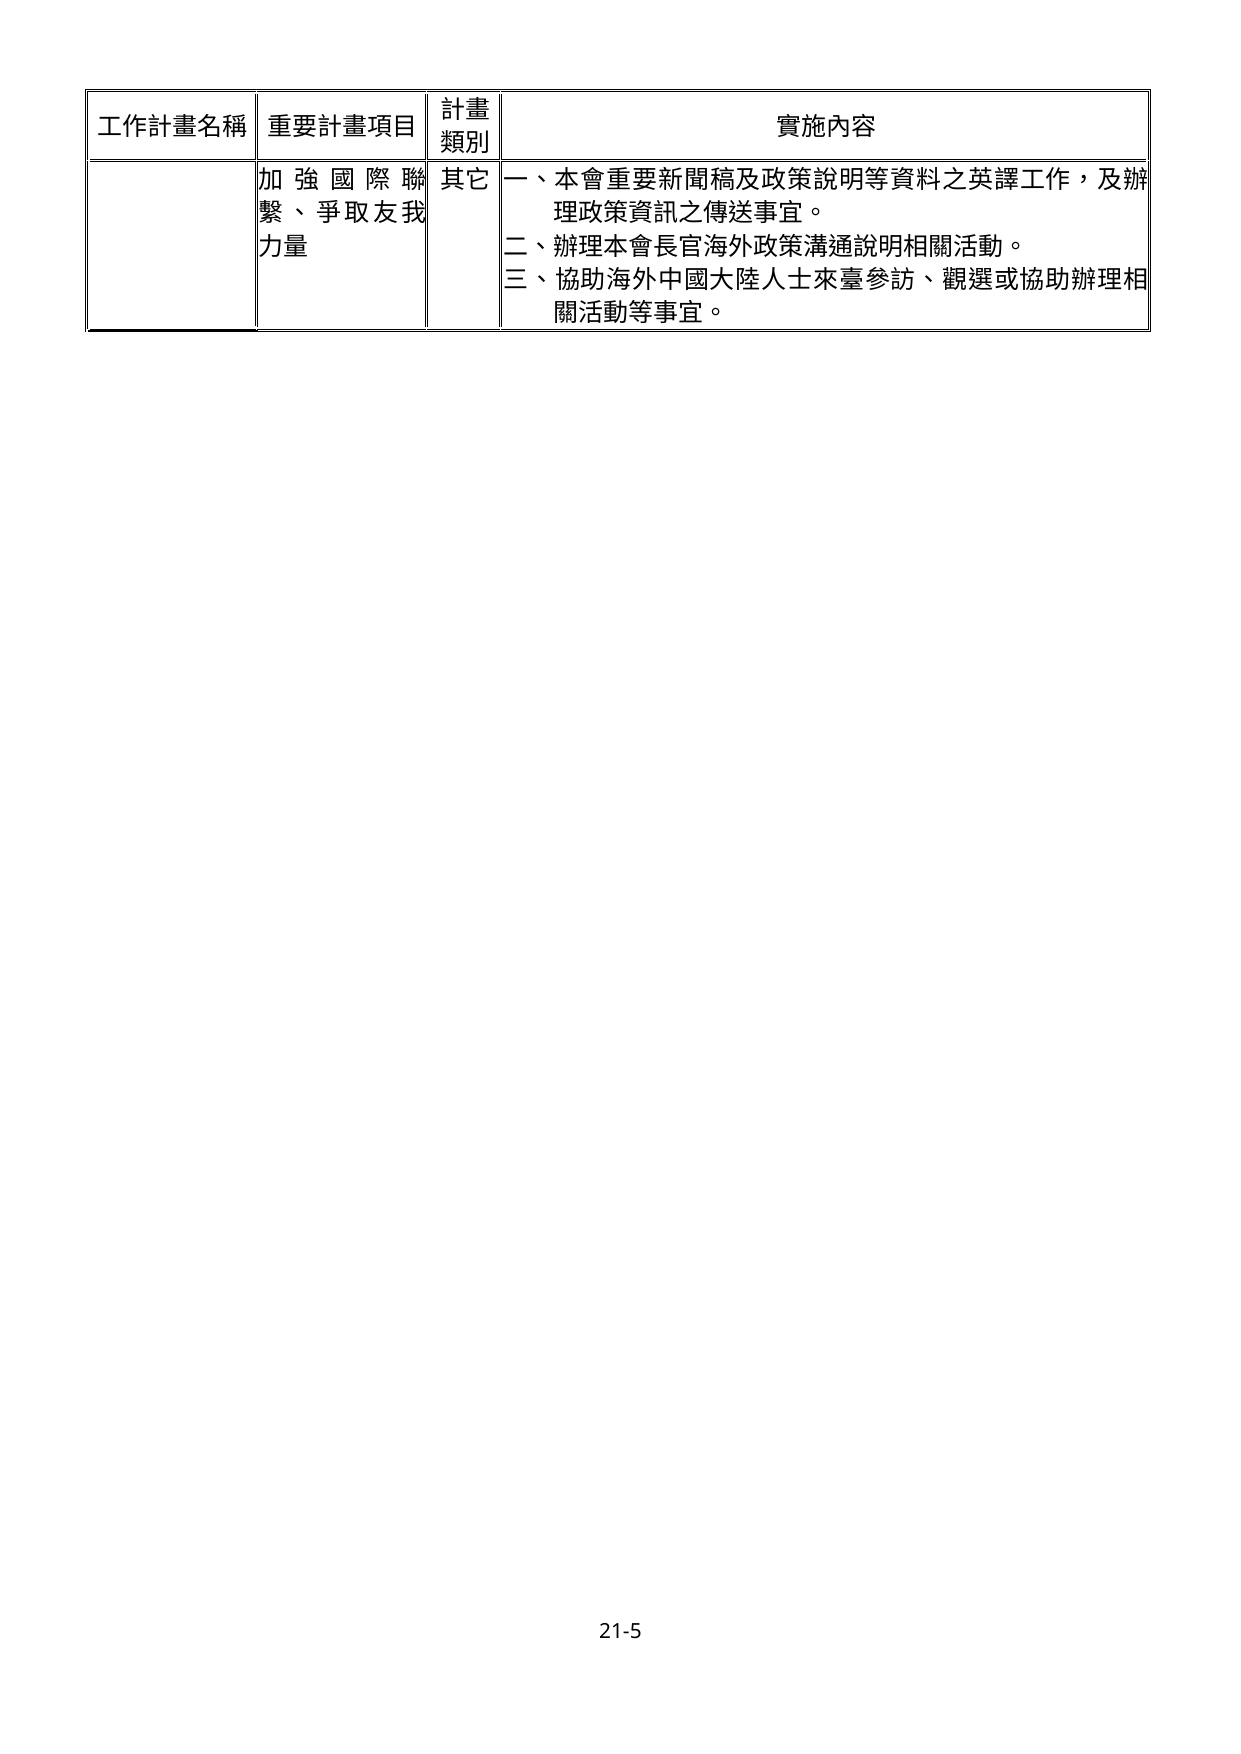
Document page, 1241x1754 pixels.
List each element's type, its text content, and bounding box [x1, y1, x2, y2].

table_header 實施內容 [501, 92, 1148, 158]
table_header 計畫類別 [427, 92, 501, 158]
table_cell 加強國際聯繫、爭取友我力量 [256, 162, 427, 328]
table_cell 一、本會重要新聞稿及政策說明等資料之英譯工作，及辦理政策資訊之傳送事宜。 二、辦理本會長官海外政策溝通說明相關活動。 三、協助海外中國大陸人士來臺參訪、觀選或協助辦理相關活動等事宜。 [501, 159, 1148, 328]
table_cell 其它 [427, 162, 501, 328]
table_header 工作計畫名稱 [88, 92, 256, 158]
table_header 重要計畫項目 [256, 92, 427, 158]
table_cell [88, 159, 256, 328]
